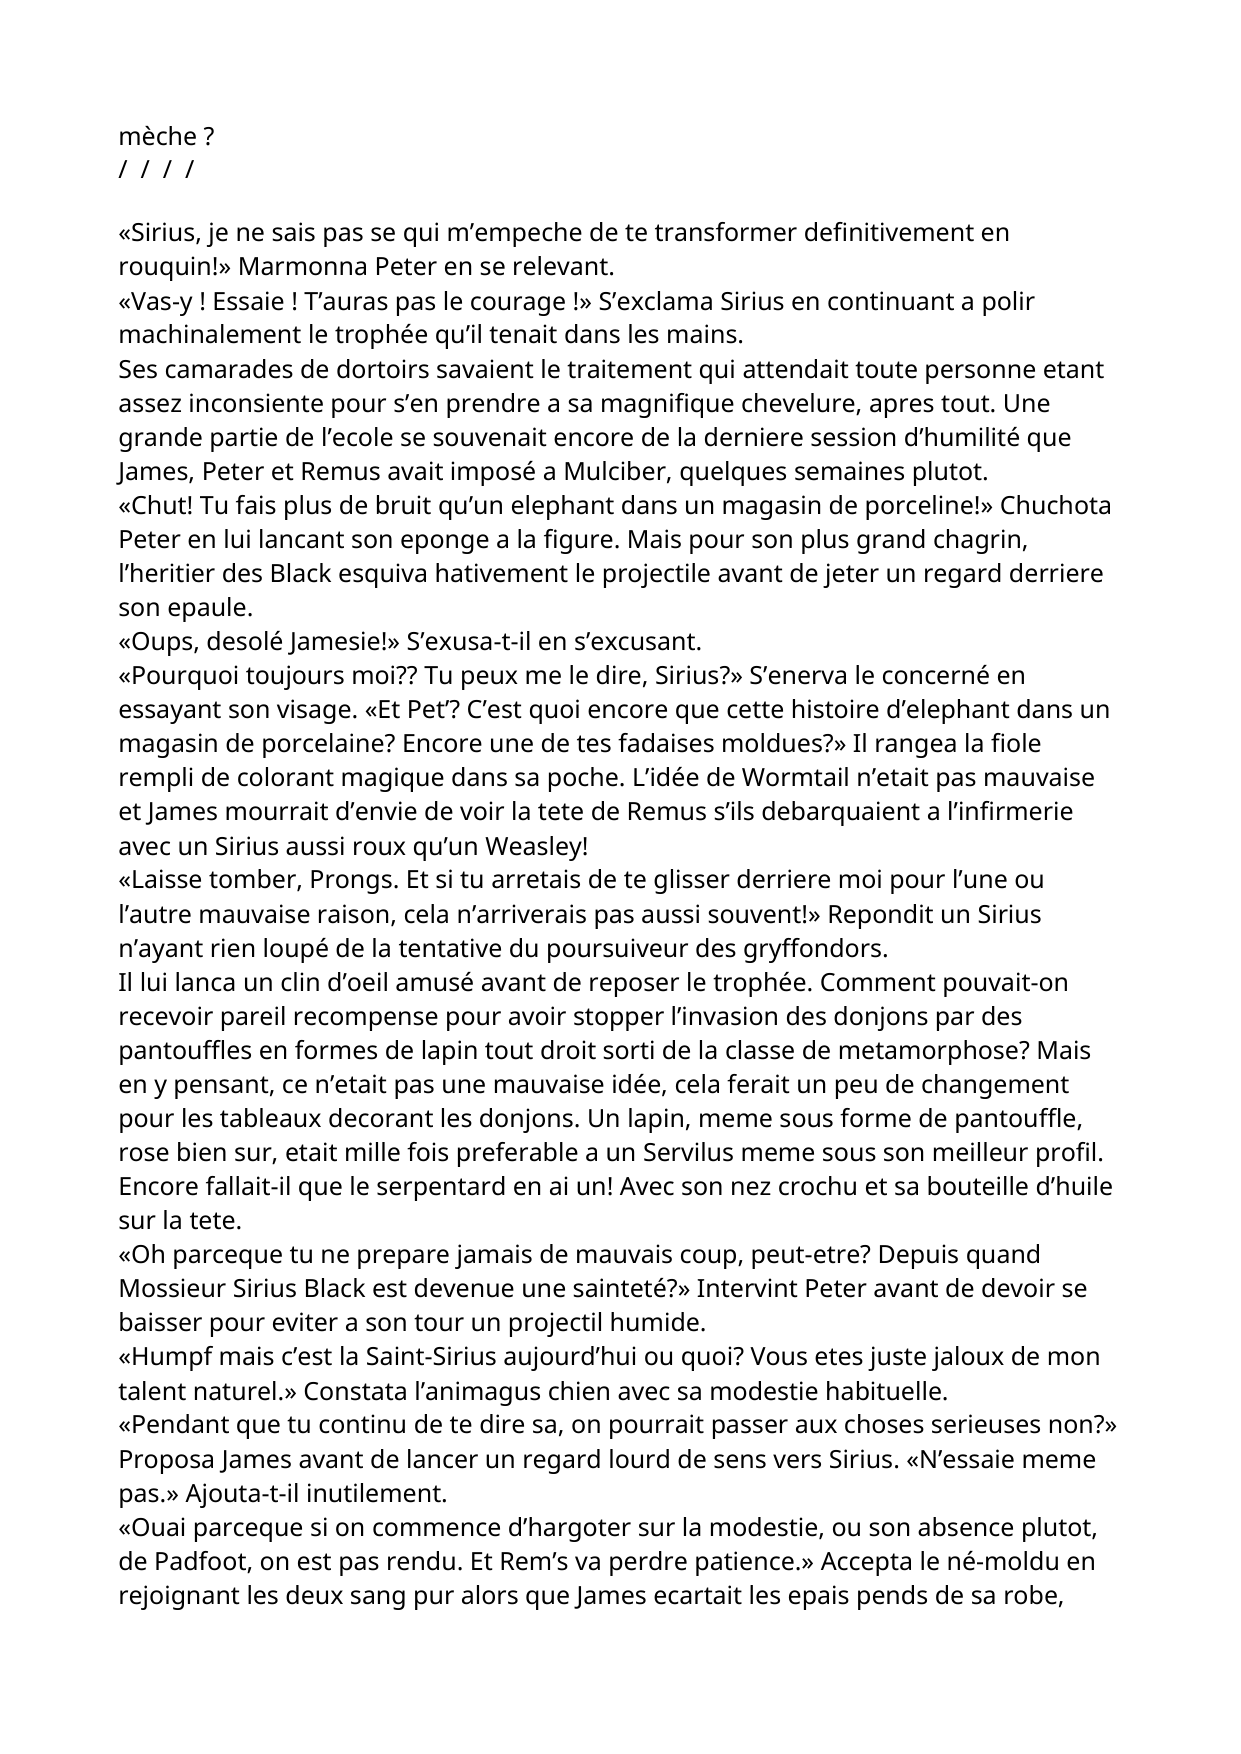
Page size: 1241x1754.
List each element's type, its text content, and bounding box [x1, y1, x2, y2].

text «Pendant que tu continu de te dire sa, on pourrait passer aux choses serieuses non?» Proposa James avant de lancer un regard lourd de sens vers Sirius. «N’essaie meme pas.» Ajouta-t-il inutilement. [118, 1407, 1122, 1509]
text «Ouai parceque si on commence d’hargoter sur la modestie, ou son absence plutot, de Padfoot, on est pas rendu. Et Rem’s va perdre patience.» Accepta le né-moldu en rejoignant les deux sang pur alors que James ecartait les epais pends de sa robe, [118, 1509, 1122, 1612]
text «Sirius, je ne sais pas se qui m’empeche de te transformer definitivement en rouquin!» Marmonna Peter en se relevant. [118, 215, 1122, 283]
text «Chut! Tu fais plus de bruit qu’un elephant dans un magasin de porceline!» Chuchota Peter en lui lancant son eponge a la figure. Mais pour son plus grand chagrin, l’heritier des Black esquiva hativement le projectile avant de jeter un regard derriere son epaule. [118, 487, 1122, 624]
text «Oh parceque tu ne prepare jamais de mauvais coup, peut-etre? Depuis quand Mossieur Sirius Black est devenue une sainteté?» Intervint Peter avant de devoir se baisser pour eviter a son tour un projectil humide. [118, 1237, 1122, 1339]
text «Oups, desolé Jamesie!» S’exusa-t-il en s’excusant. [118, 624, 1122, 658]
text Ses camarades de dortoirs savaient le traitement qui attendait toute personne etant assez inconsiente pour s’en prendre a sa magnifique chevelure, apres tout. Une grande partie de l’ecole se souvenait encore de la derniere session d’humilité que James, Peter et Remus avait imposé a Mulciber, quelques semaines plutot. [118, 351, 1122, 487]
text mèche ? [118, 118, 1122, 152]
text «Vas-y ! Essaie ! T’auras pas le courage !» S’exclama Sirius en continuant a polir machinalement le trophée qu’il tenait dans les mains. [118, 283, 1122, 351]
text «Laisse tomber, Prongs. Et si tu arretais de te glisser derriere moi pour l’une ou l’autre mauvaise raison, cela n’arriverais pas aussi souvent!» Repondit un Sirius n’ayant rien loupé de la tentative du poursuiveur des gryffondors. [118, 862, 1122, 964]
text / / / / [118, 152, 1122, 186]
text «Humpf mais c’est la Saint-Sirius aujourd’hui ou quoi? Vous etes juste jaloux de mon talent naturel.» Constata l’animagus chien avec sa modestie habituelle. [118, 1339, 1122, 1407]
text «Pourquoi toujours moi?? Tu peux me le dire, Sirius?» S’enerva le concerné en essayant son visage. «Et Pet’? C’est quoi encore que cette histoire d’elephant dans un magasin de porcelaine? Encore une de tes fadaises moldues?» Il rangea la fiole rempli de colorant magique dans sa poche. L’idée de Wormtail n’etait pas mauvaise et James mourrait d’envie de voir la tete de Remus s’ils debarquaient a l’infirmerie avec un Sirius aussi roux qu’un Weasley! [118, 658, 1122, 862]
text Il lui lanca un clin d’oeil amusé avant de reposer le trophée. Comment pouvait-on recevoir pareil recompense pour avoir stopper l’invasion des donjons par des pantouffles en formes de lapin tout droit sorti de la classe de metamorphose? Mais en y pensant, ce n’etait pas une mauvaise idée, cela ferait un peu de changement pour les tableaux decorant les donjons. Un lapin, meme sous forme de pantouffle, rose bien sur, etait mille fois preferable a un Servilus meme sous son meilleur profil. Encore fallait-il que le serpentard en ai un! Avec son nez crochu et sa bouteille d’huile sur la tete. [118, 964, 1122, 1237]
